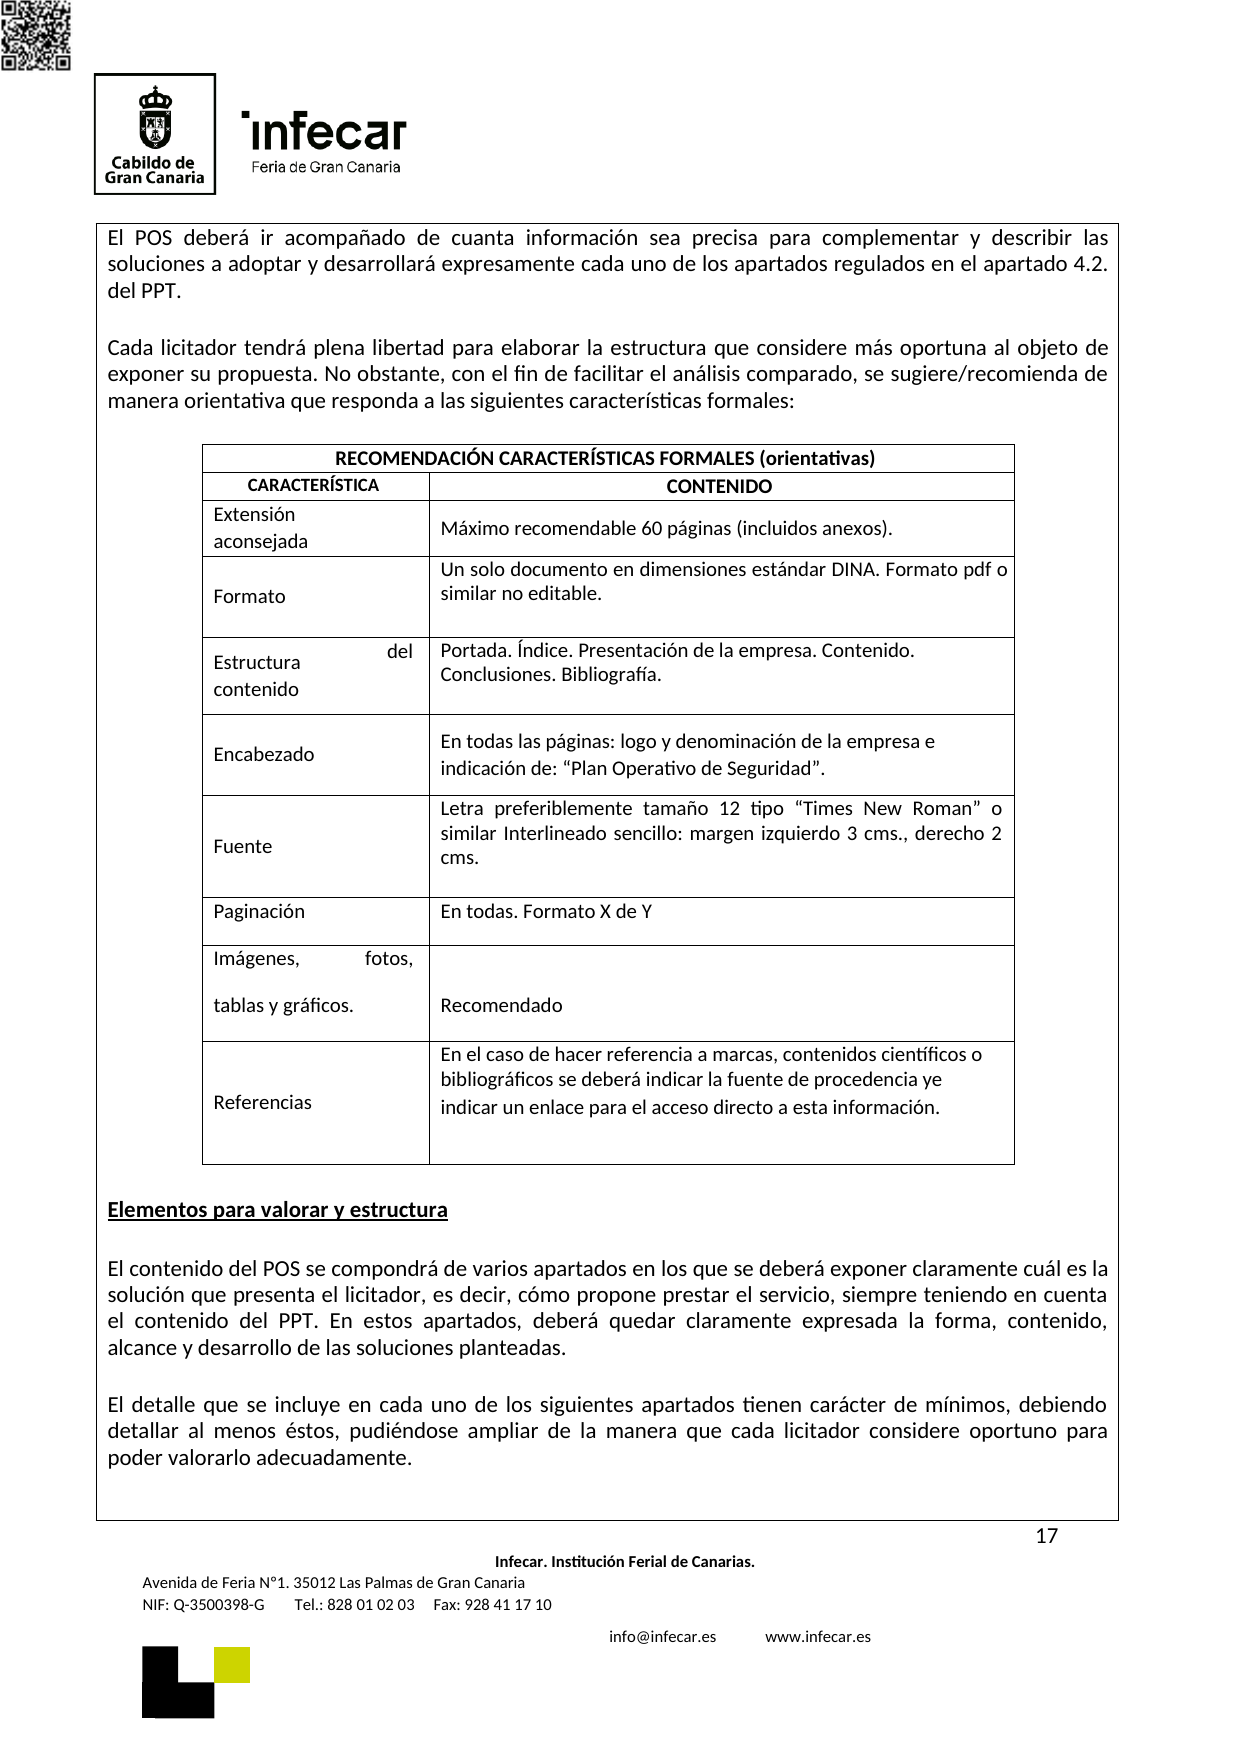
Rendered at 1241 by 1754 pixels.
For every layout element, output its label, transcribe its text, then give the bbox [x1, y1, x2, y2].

table_cell Formato [203, 557, 365, 637]
table_cell Imágenes, [203, 946, 365, 992]
table_cell tablas y gráficos. [203, 992, 365, 1041]
table_cell Referencias [203, 1042, 365, 1164]
table_cell Estructura contenido [203, 638, 365, 714]
table_cell Fuente [203, 796, 365, 897]
table_cell Extensión aconsejada [203, 501, 365, 556]
table_cell [365, 898, 429, 944]
table_header RECOMENDACIÓN CARACTERÍSTICAS FORMALES (orientativas) [203, 445, 1014, 472]
table_cell del [365, 638, 429, 714]
table_cell Portada. Índice. Presentación de la empresa. Contenido. Conclusiones. Bibliografía. [430, 638, 1014, 714]
table_cell [365, 557, 429, 637]
table_cell fotos, [365, 946, 429, 992]
table_cell Encabezado [203, 715, 365, 795]
table_cell [365, 501, 429, 556]
table_cell Un solo documento en dimensiones estándar DINA. Formato pdf o similar no editable. [430, 557, 1014, 637]
table_cell CARACTERÍSTICA [203, 473, 429, 500]
table_cell Letra preferiblemente tamaño 12 tipo “Times New Roman” o similar Interlineado sencillo: margen izquierdo 3 cms., derecho 2 cms. [430, 796, 1014, 897]
table_cell En todas. Formato X de Y [430, 898, 1014, 944]
table_cell [365, 992, 429, 1041]
table_cell En el caso de hacer referencia a marcas, contenidos científicos o bibliográficos se deberá indicar la fuente de procedencia ye indicar un enlace para el acceso directo a esta información. [430, 1042, 1014, 1164]
table_cell [365, 715, 429, 795]
table_cell En todas las páginas: logo y denominación de la empresa e indicación de: “Plan Operativo de Seguridad”. [430, 715, 1014, 795]
table_cell [365, 796, 429, 897]
table_cell [430, 946, 1014, 992]
table_cell [365, 1042, 429, 1164]
table_cell Recomendado [430, 992, 1014, 1041]
table_cell CONTENIDO [430, 473, 1014, 500]
table_cell Paginación [203, 898, 365, 944]
table_cell Máximo recomendable 60 páginas (incluidos anexos). [430, 501, 1014, 556]
table_cell El POS deberá ir acompañado de cuanta información sea precisa para complementar y describir las soluciones a adoptar y desarrollará expresamente cada uno de los apartados regulados en el apartado 4.2. del PPT. Cada licitador tendrá plena libertad para elaborar la estructura que considere más oportuna al objeto de exponer su propuesta. No obstante, con el fin de facilitar el análisis comparado, se sugiere/recomienda de manera orientativa que responda a las siguientes características formales: Elementos para valorar y estructura El contenido del POS se compondrá de varios apartados en los que se deberá exponer claramente cuál es la solución que presenta el licitador, es decir, cómo propone prestar el servicio, siempre teniendo en cuenta el contenido del PPT. En estos apartados, deberá quedar claramente expresada la forma, contenido, alcance y desarrollo de las soluciones planteadas. El detalle que se incluye en cada uno de los siguientes apartados tienen carácter de mínimos, debiendo detallar al menos éstos, pudiéndose ampliar de la manera que cada licitador considere oportuno para poder valorarlo adecuadamente. [97, 224, 1118, 1520]
